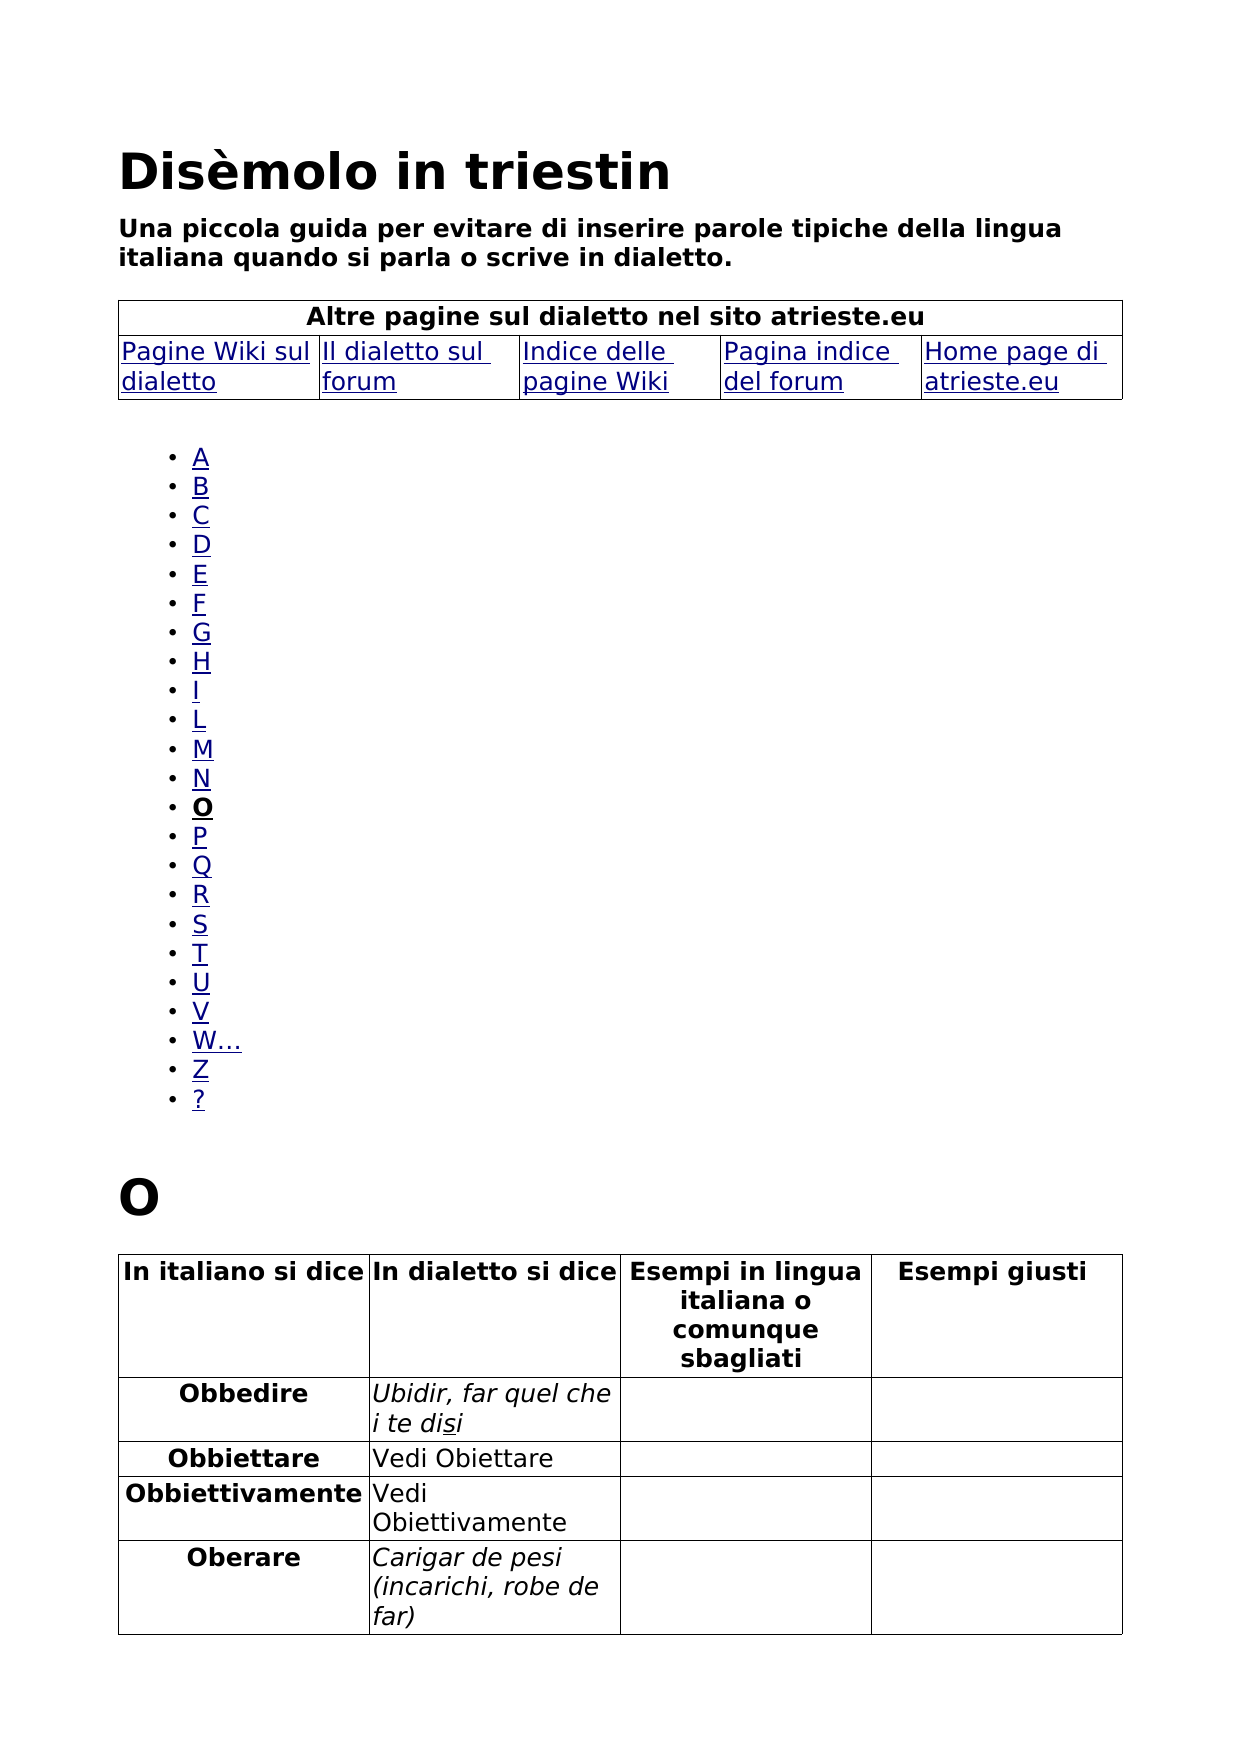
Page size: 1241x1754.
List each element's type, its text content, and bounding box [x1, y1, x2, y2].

table_cell [621, 1541, 871, 1634]
list H [177, 647, 1122, 677]
table_cell Obbiettivamente [119, 1477, 369, 1540]
list B [177, 472, 1122, 502]
list E [177, 560, 1122, 589]
table_cell [621, 1477, 871, 1540]
list O [177, 793, 1122, 822]
table_cell [872, 1477, 1122, 1540]
table_cell Vedi Obiettare [370, 1442, 620, 1476]
table_cell [872, 1378, 1122, 1441]
table_cell Oberare [119, 1541, 369, 1634]
list W… [177, 1027, 1122, 1056]
list ? [177, 1085, 1122, 1114]
list A [177, 443, 1122, 472]
list G [177, 618, 1122, 647]
subtitle Disèmolo in triestin [118, 143, 1122, 201]
table_cell Il dialetto sul forum [320, 336, 519, 399]
table_cell Vedi Obiettivamente [370, 1477, 620, 1540]
text Una piccola guida per evitare di inserire parole tipiche della lingua italiana quando si parla o scrive in dialetto. [118, 214, 1122, 272]
list P [177, 822, 1122, 852]
table_header Esempi in lingua italiana o comunque sbagliati [621, 1255, 871, 1377]
table_cell Carigar de pesi (incarichi, robe de far) [370, 1541, 620, 1634]
table_cell Obbiettare [119, 1442, 369, 1476]
table_cell [872, 1442, 1122, 1476]
list F [177, 589, 1122, 618]
list I [177, 677, 1122, 706]
subtitle O [118, 1168, 1122, 1227]
list V [177, 997, 1122, 1027]
list N [177, 764, 1122, 793]
list S [177, 910, 1122, 939]
table_header Esempi giusti [872, 1255, 1122, 1377]
table_cell [621, 1442, 871, 1476]
table_cell [621, 1378, 871, 1441]
list Z [177, 1056, 1122, 1085]
table_cell Pagine Wiki sul dialetto [119, 336, 319, 399]
list Q [177, 852, 1122, 881]
list C [177, 502, 1122, 531]
list R [177, 881, 1122, 910]
list U [177, 968, 1122, 997]
table_cell Home page di atrieste.eu [922, 336, 1122, 399]
list M [177, 735, 1122, 764]
table_header Altre pagine sul dialetto nel sito atrieste.eu [119, 301, 1122, 334]
list L [177, 706, 1122, 735]
table_cell Indice delle pagine Wiki [520, 336, 720, 399]
table_cell Pagina indice del forum [721, 336, 921, 399]
list D [177, 531, 1122, 560]
list T [177, 939, 1122, 968]
table_cell [872, 1541, 1122, 1634]
table_header In dialetto si dice [370, 1255, 620, 1377]
table_cell Ubidir, far quel che i te disi [370, 1378, 620, 1441]
table_cell Obbedire [119, 1378, 369, 1441]
table_header In italiano si dice [119, 1255, 369, 1377]
